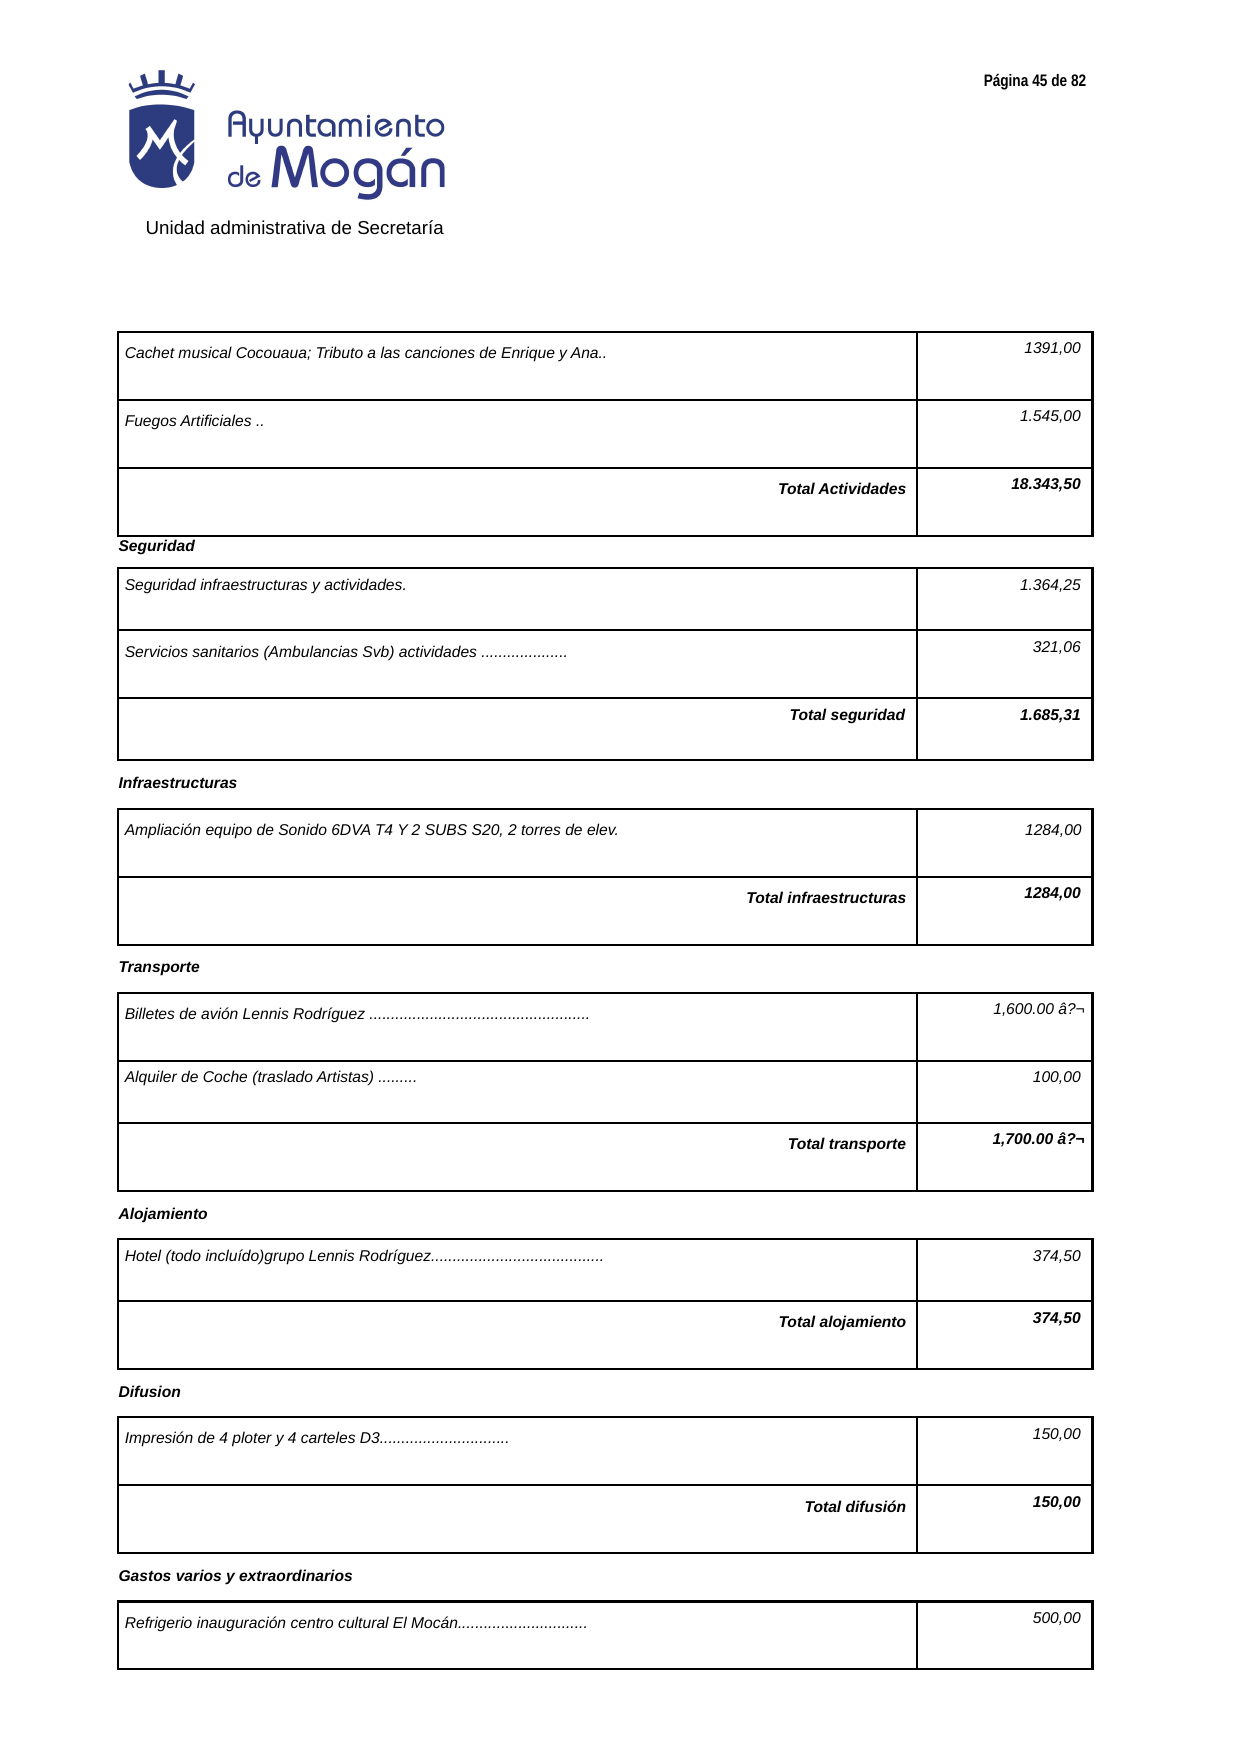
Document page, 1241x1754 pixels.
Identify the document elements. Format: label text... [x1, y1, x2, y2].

table_cell Cachet musical Cocouaua; Tributo a las canciones de Enrique y Ana.. [119, 333, 916, 398]
table_cell Fuegos Artificiales .. [119, 401, 916, 467]
table_cell Total difusión [119, 1486, 916, 1552]
table_header 374,50 [918, 1240, 1091, 1300]
text Gastos varios y extraordinarios [118, 1554, 1092, 1588]
table_cell 1.545,00 [918, 401, 1091, 467]
table_cell Total transporte [119, 1124, 916, 1190]
table_header 1.364,25 [918, 569, 1091, 629]
table_cell 1.700,00 â?¬ [918, 1124, 1091, 1190]
text Alojamiento [118, 1192, 1092, 1225]
table_cell 374,50 [918, 1302, 1091, 1368]
picture [128, 70, 445, 206]
text Transporte [118, 946, 1092, 979]
table_header 1284,00 [918, 810, 1091, 876]
table_cell 1284,00 [918, 878, 1091, 943]
table_header Hotel (todo incluído)grupo Lennis Rodríguez........................................ [119, 1240, 916, 1300]
table_cell 150,00 [918, 1486, 1091, 1552]
table_header Billetes de avión Lennis Rodríguez ................................................... [119, 994, 916, 1060]
table_header Seguridad infraestructuras y actividades. [119, 569, 916, 629]
table_cell 100,00 [918, 1062, 1091, 1122]
table_cell Total infraestructuras [119, 878, 916, 943]
table_cell 1.685,31 [918, 699, 1091, 759]
table_header Refrigerio inauguración centro cultural El Mocán.............................. [119, 1603, 916, 1668]
table_cell Total Actividades [119, 469, 916, 534]
table_cell 321,06 [918, 631, 1091, 697]
table_header 500,00 [918, 1603, 1091, 1668]
table_header Ampliación equipo de Sonido 6DVA T4 Y 2 SUBS S20, 2 torres de elev. [119, 810, 916, 876]
table_header Impresión de 4 ploter y 4 carteles D3.............................. [119, 1418, 916, 1484]
table_cell Total seguridad [119, 699, 916, 759]
table_header 1.600,00 â?¬ [918, 994, 1091, 1060]
text Difusion [118, 1370, 1092, 1404]
table_cell 18.343,50 [918, 469, 1091, 534]
text Seguridad [118, 537, 1092, 555]
table_header 150,00 [918, 1418, 1091, 1484]
table_cell Alquiler de Coche (traslado Artistas) ......... [119, 1062, 916, 1122]
table_cell Servicios sanitarios (Ambulancias Svb) actividades .................... [119, 631, 916, 697]
text Infraestructuras [118, 761, 1092, 795]
table_cell 1391,00 [918, 333, 1091, 398]
table_cell Total alojamiento [119, 1302, 916, 1368]
